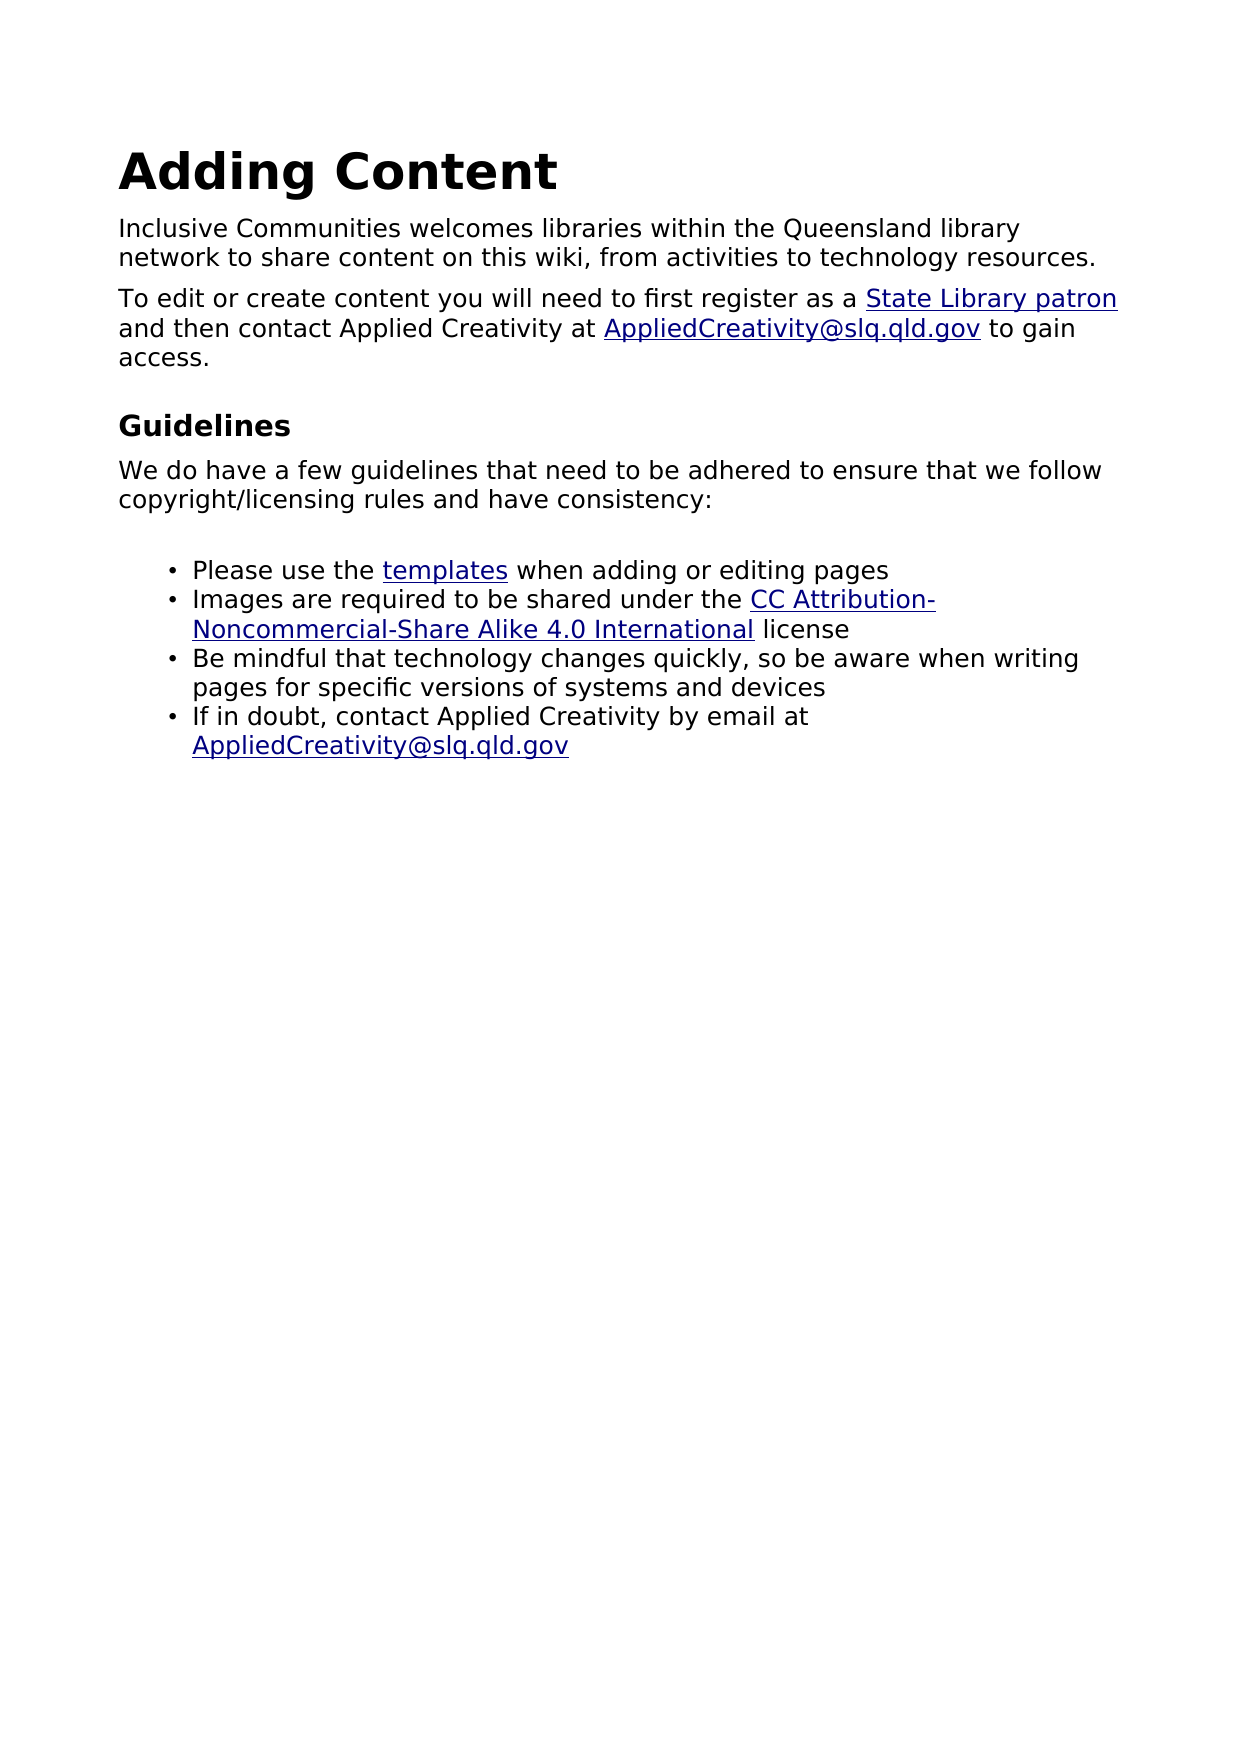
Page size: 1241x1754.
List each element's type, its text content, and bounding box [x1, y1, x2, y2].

list If in doubt, contact Applied Creativity by email at AppliedCreativity@slq.qld.gov [177, 702, 1122, 761]
subtitle Adding Content [118, 143, 1122, 201]
text Inclusive Communities welcomes libraries within the Queensland library network to share content on this wiki, from activities to technology resources. [118, 214, 1122, 272]
list Images are required to be shared under the CC Attribution-Noncommercial-Share Alike 4.0 International license [177, 586, 1122, 644]
text To edit or create content you will need to first register as a State Library patron and then contact Applied Creativity at AppliedCreativity@slq.qld.gov to gain access. [118, 285, 1122, 372]
list Be mindful that technology changes quickly, so be aware when writing pages for specific versions of systems and devices [177, 644, 1122, 702]
list Please use the templates when adding or editing pages [177, 556, 1122, 586]
subtitle Guidelines [118, 410, 1122, 444]
text We do have a few guidelines that need to be adhered to ensure that we follow copyright/licensing rules and have consistency: [118, 456, 1122, 514]
